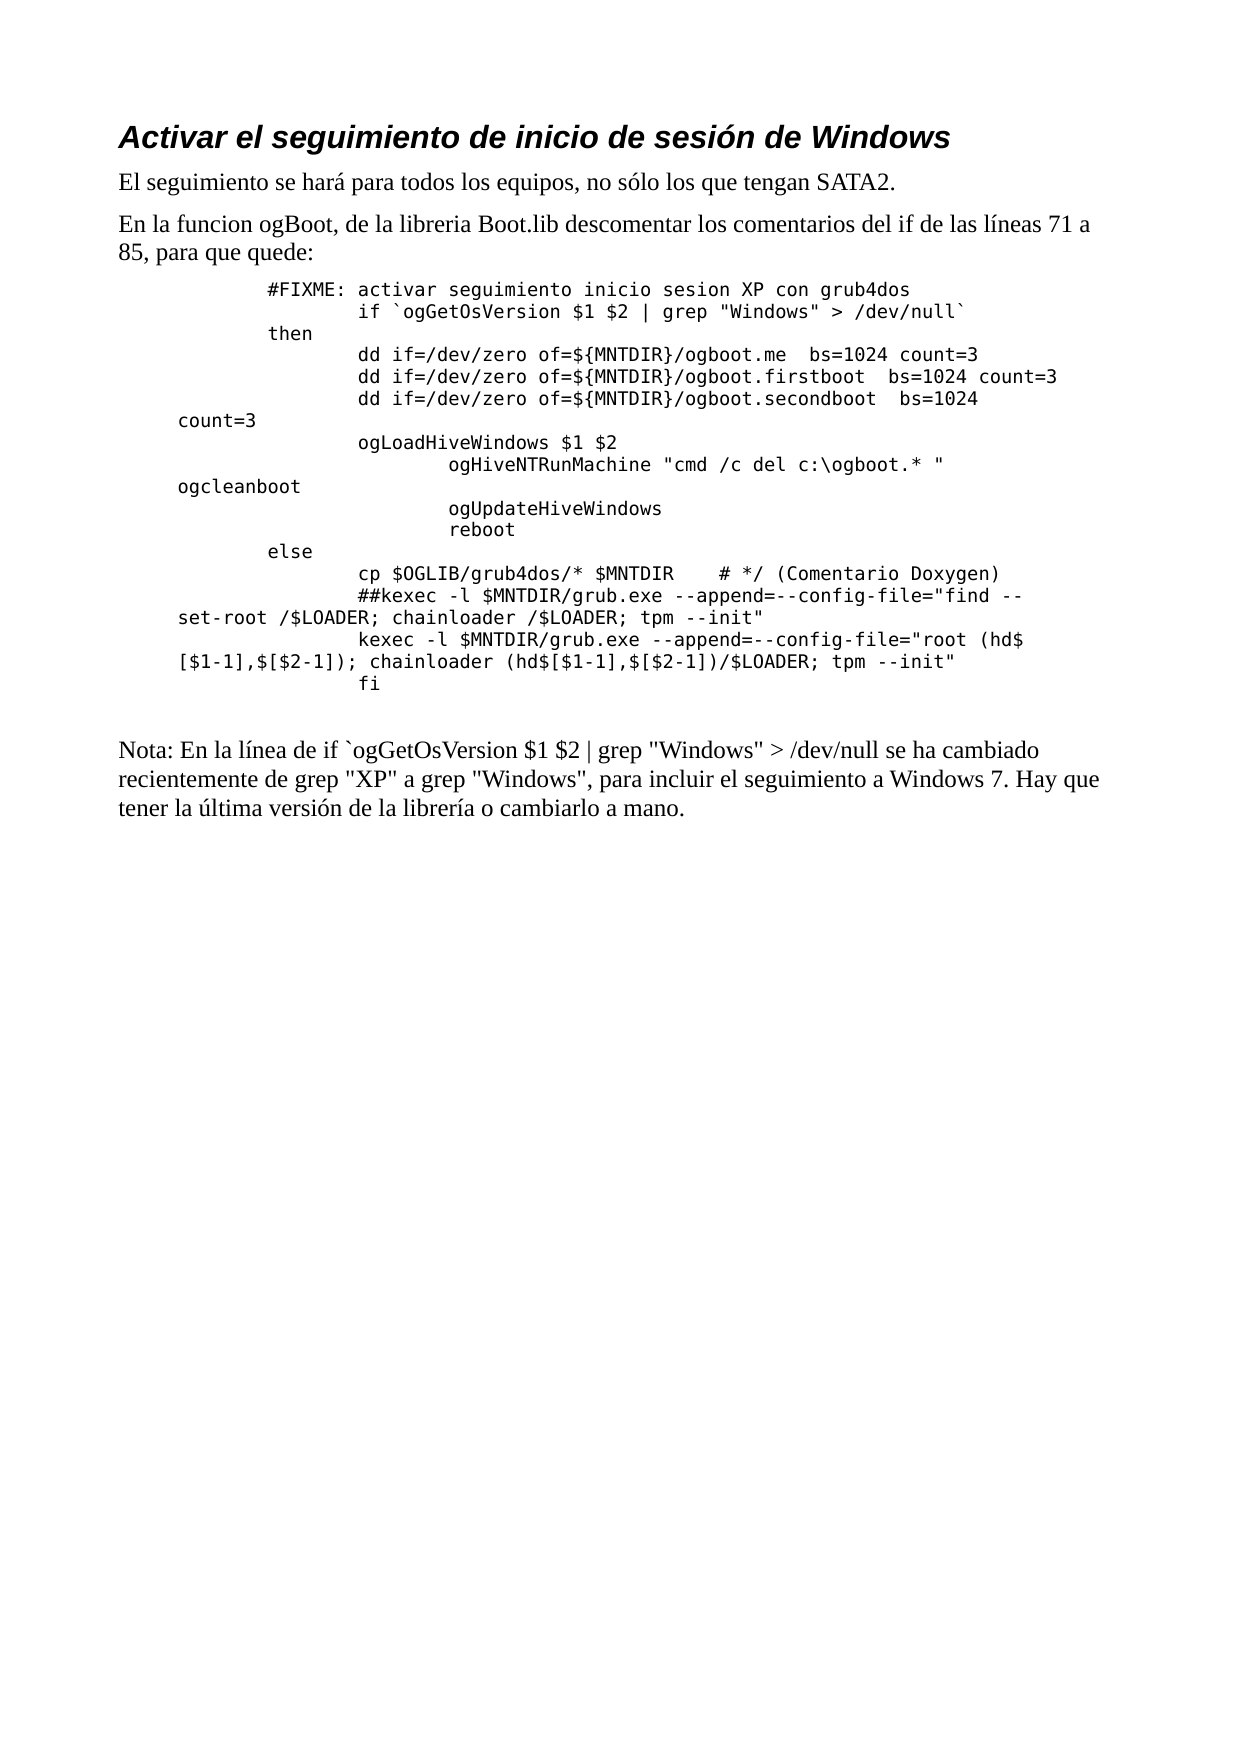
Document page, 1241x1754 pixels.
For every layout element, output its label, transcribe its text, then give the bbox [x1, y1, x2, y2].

text El seguimiento se hará para todos los equipos, no sólo los que tengan SATA2. [118, 167, 1122, 196]
text #FIXME: activar seguimiento inicio sesion XP con grub4dos if `ogGetOsVersion $1 $2 | grep "Windows" > /dev/null` then dd if=/dev/zero of=${MNTDIR}/ogboot.me bs=1024 count=3 dd if=/dev/zero of=${MNTDIR}/ogboot.firstboot bs=1024 count=3 dd if=/dev/zero of=${MNTDIR}/ogboot.secondboot bs=1024 count=3 ogLoadHiveWindows $1 $2 ogHiveNTRunMachine "cmd /c del c:\ogboot.* " ogcleanboot ogUpdateHiveWindows reboot else cp $OGLIB/grub4dos/* $MNTDIR # */ (Comentario Doxygen) ##kexec -l $MNTDIR/grub.exe --append=--config-file="find --set-root /$LOADER; chainloader /$LOADER; tpm --init" kexec -l $MNTDIR/grub.exe --append=--config-file="root (hd$[$1-1],$[$2-1]); chainloader (hd$[$1-1],$[$2-1])/$LOADER; tpm --init" fi [177, 279, 1063, 694]
subtitle Activar el seguimiento de inicio de sesión de Windows [118, 118, 1122, 155]
text Nota: En la línea de if `ogGetOsVersion $1 $2 | grep "Windows" > /dev/null se ha cambiado recientemente de grep "XP" a grep "Windows", para incluir el seguimiento a Windows 7. Hay que tener la última versión de la librería o cambiarlo a mano. [118, 736, 1122, 822]
text En la funcion ogBoot, de la libreria Boot.lib descomentar los comentarios del if de las líneas 71 a 85, para que quede: [118, 209, 1122, 266]
